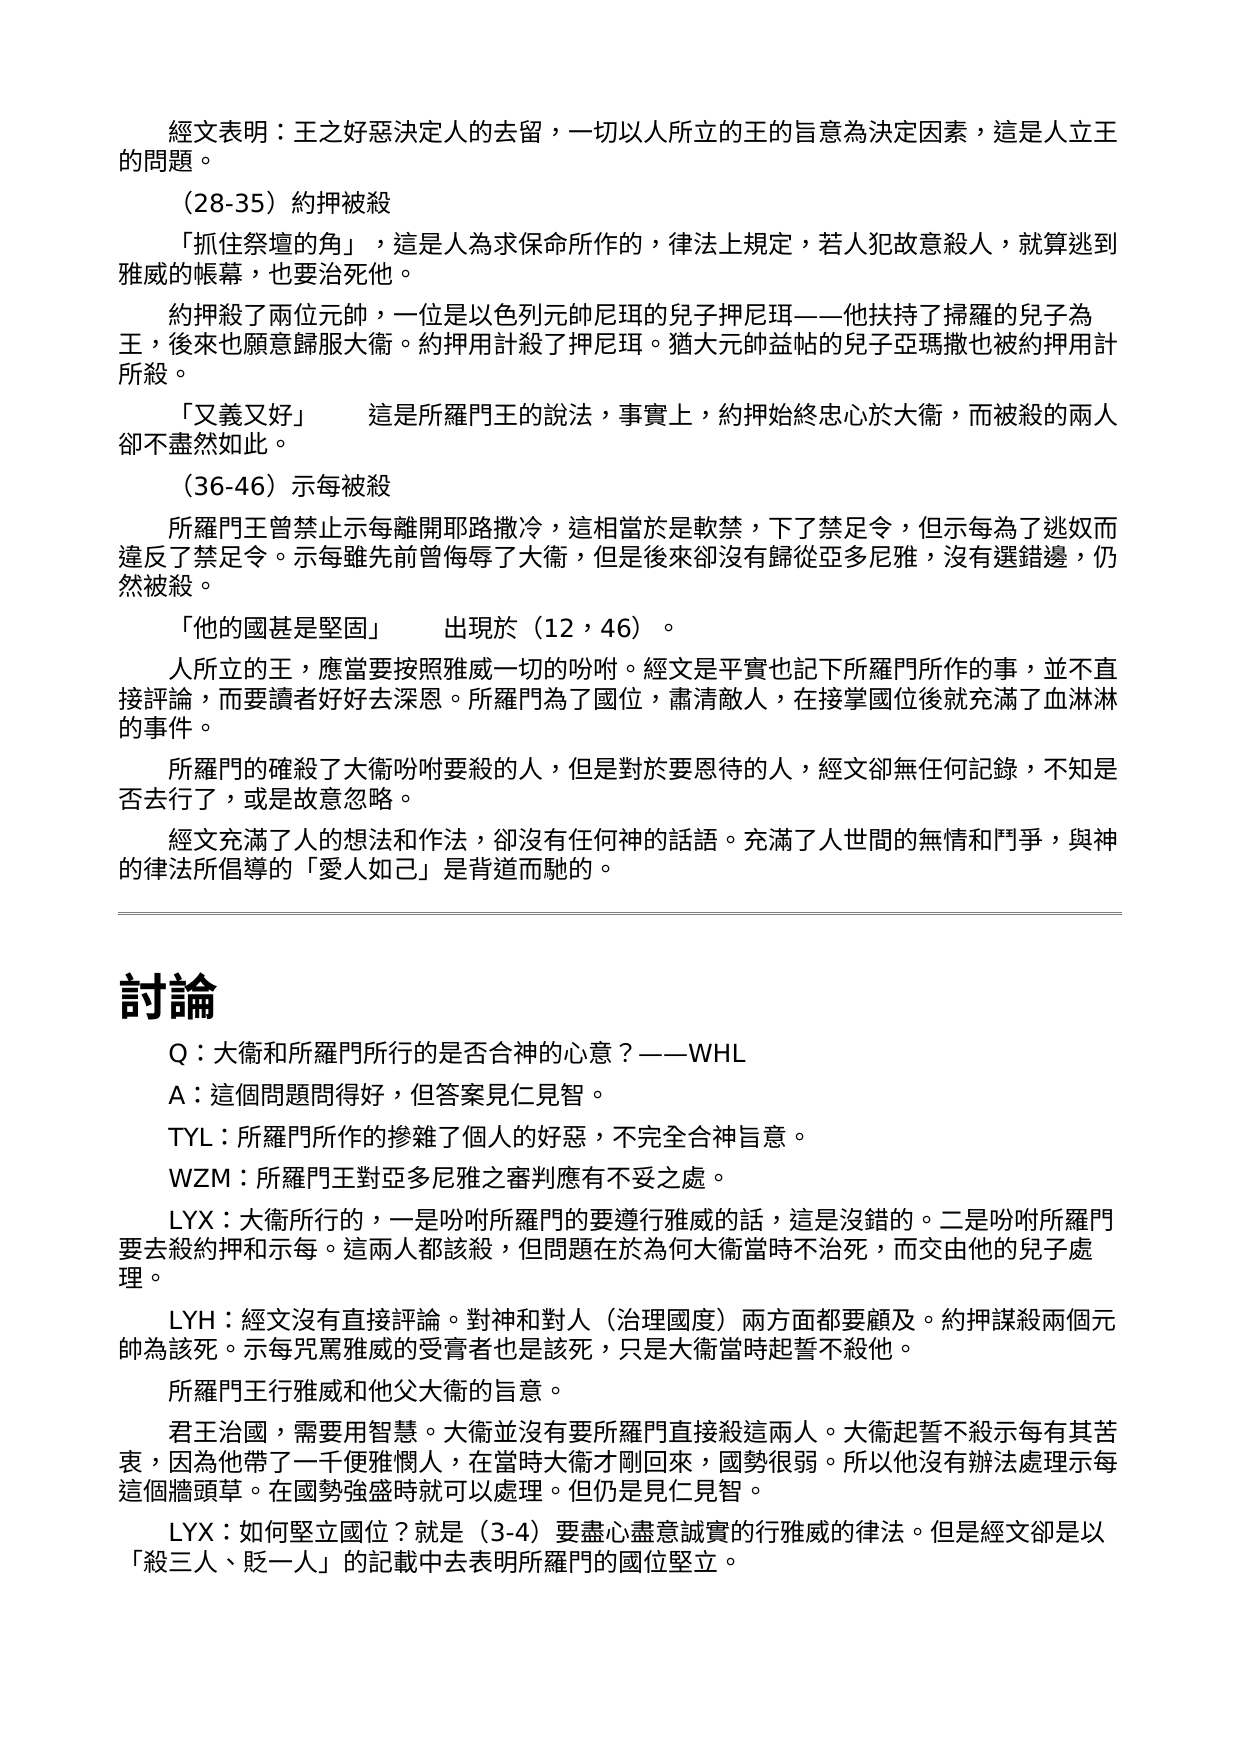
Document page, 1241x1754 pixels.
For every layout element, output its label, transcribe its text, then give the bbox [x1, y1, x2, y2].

text 人所立的王，應當要按照雅威一切的吩咐。經文是平實也記下所羅門所作的事，並不直接評論，而要讀者好好去深恩。所羅門為了國位，肅清敵人，在接掌國位後就充滿了血淋淋的事件。 [118, 656, 1122, 743]
text 「抓住祭壇的角」，這是人為求保命所作的，律法上規定，若人犯故意殺人，就算逃到雅威的帳幕，也要治死他。 [118, 231, 1122, 289]
subtitle 討論 [118, 969, 1122, 1027]
text Q：大衞和所羅門所行的是否合神的心意？——WHL [118, 1039, 1122, 1068]
text LYX：大衞所行的，一是吩咐所羅門的要遵行雅威的話，這是沒錯的。二是吩咐所羅門要去殺約押和示每。這兩人都該殺，但問題在於為何大衞當時不治死，而交由他的兒子處理。 [118, 1206, 1122, 1293]
text LYX：如何堅立國位？就是（3-4）要盡心盡意誠實的行雅威的律法。但是經文卻是以「殺三人、貶一人」的記載中去表明所羅門的國位堅立。 [118, 1518, 1122, 1577]
text 約押殺了兩位元帥，一位是以色列元帥尼珥的兒子押尼珥——他扶持了掃羅的兒子為王，後來也願意歸服大衞。約押用計殺了押尼珥。猶大元帥益帖的兒子亞瑪撒也被約押用計所殺。 [118, 301, 1122, 389]
text 君王治國，需要用智慧。大衞並沒有要所羅門直接殺這兩人。大衞起誓不殺示每有其苦衷，因為他帶了一千便雅憫人，在當時大衞才剛回來，國勢很弱。所以他沒有辦法處理示每這個牆頭草。在國勢強盛時就可以處理。但仍是見仁見智。 [118, 1418, 1122, 1506]
text LYH：經文沒有直接評論。對神和對人（治理國度）兩方面都要顧及。約押謀殺兩個元帥為該死。示每咒罵雅威的受膏者也是該死，只是大衞當時起誓不殺他。 [118, 1306, 1122, 1364]
text TYL：所羅門所作的摻雜了個人的好惡，不完全合神旨意。 [118, 1123, 1122, 1152]
text 所羅門王行雅威和他父大衞的旨意。 [118, 1377, 1122, 1406]
text 所羅門的確殺了大衞吩咐要殺的人，但是對於要恩待的人，經文卻無任何記錄，不知是否去行了，或是故意忽略。 [118, 756, 1122, 814]
text 經文充滿了人的想法和作法，卻沒有任何神的話語。充滿了人世間的無情和鬥爭，與神的律法所倡導的「愛人如己」是背道而馳的。 [118, 826, 1122, 885]
text A：這個問題問得好，但答案見仁見智。 [118, 1081, 1122, 1110]
text 「又義又好」 這是所羅門王的說法，事實上，約押始終忠心於大衞，而被殺的兩人卻不盡然如此。 [118, 401, 1122, 460]
text 「他的國甚是堅固」 出現於（12，46）。 [118, 614, 1122, 643]
text 所羅門王曾禁止示每離開耶路撒冷，這相當於是軟禁，下了禁足令，但示每為了逃奴而違反了禁足令。示每雖先前曾侮辱了大衞，但是後來卻沒有歸從亞多尼雅，沒有選錯邊，仍然被殺。 [118, 514, 1122, 601]
text WZM：所羅門王對亞多尼雅之審判應有不妥之處。 [118, 1164, 1122, 1193]
text （36-46）示每被殺 [118, 472, 1122, 501]
text （28-35）約押被殺 [118, 189, 1122, 218]
text 經文表明：王之好惡決定人的去留，一切以人所立的王的旨意為決定因素，這是人立王的問題。 [118, 118, 1122, 176]
